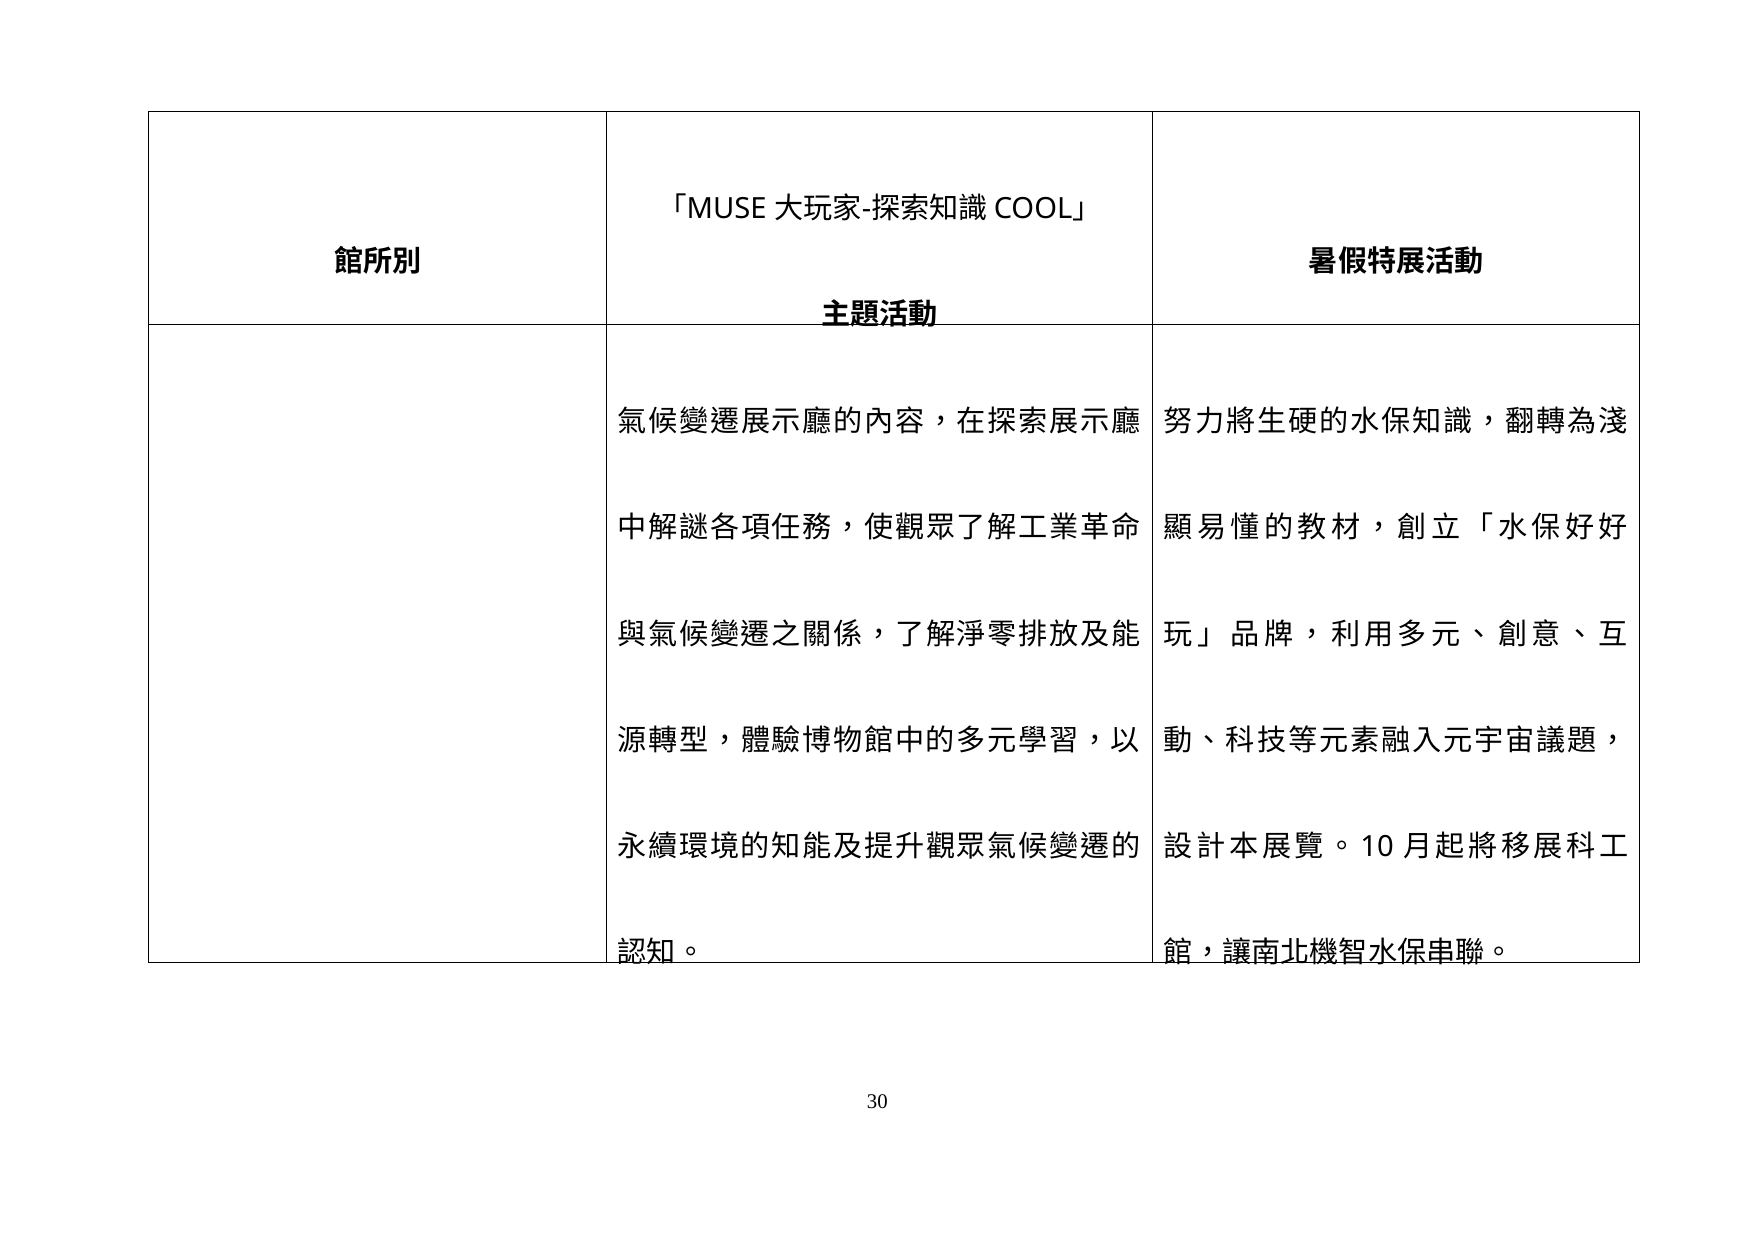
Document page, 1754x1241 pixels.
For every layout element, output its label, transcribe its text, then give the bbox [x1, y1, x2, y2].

table_header 暑假特展活動 [1153, 112, 1639, 324]
table_cell 氣候變遷展示廳的內容，在探索展示廳中解謎各項任務，使觀眾了解工業革命與氣候變遷之關係，了解淨零排放及能源轉型，體驗博物館中的多元學習，以永續環境的知能及提升觀眾氣候變遷的認知。 [607, 325, 1152, 962]
table_header 館所別 [149, 112, 606, 324]
table_cell 努力將生硬的水保知識，翻轉為淺顯易懂的教材，創立「水保好好玩」品牌，利用多元、創意、互動、科技等元素融入元宇宙議題，設計本展覽。10月起將移展科工館，讓南北機智水保串聯。 [1153, 325, 1639, 962]
table_cell [149, 325, 606, 962]
table_header ｢MUSE 大玩家-探索知識COOL｣ 主題活動 [607, 112, 1152, 324]
